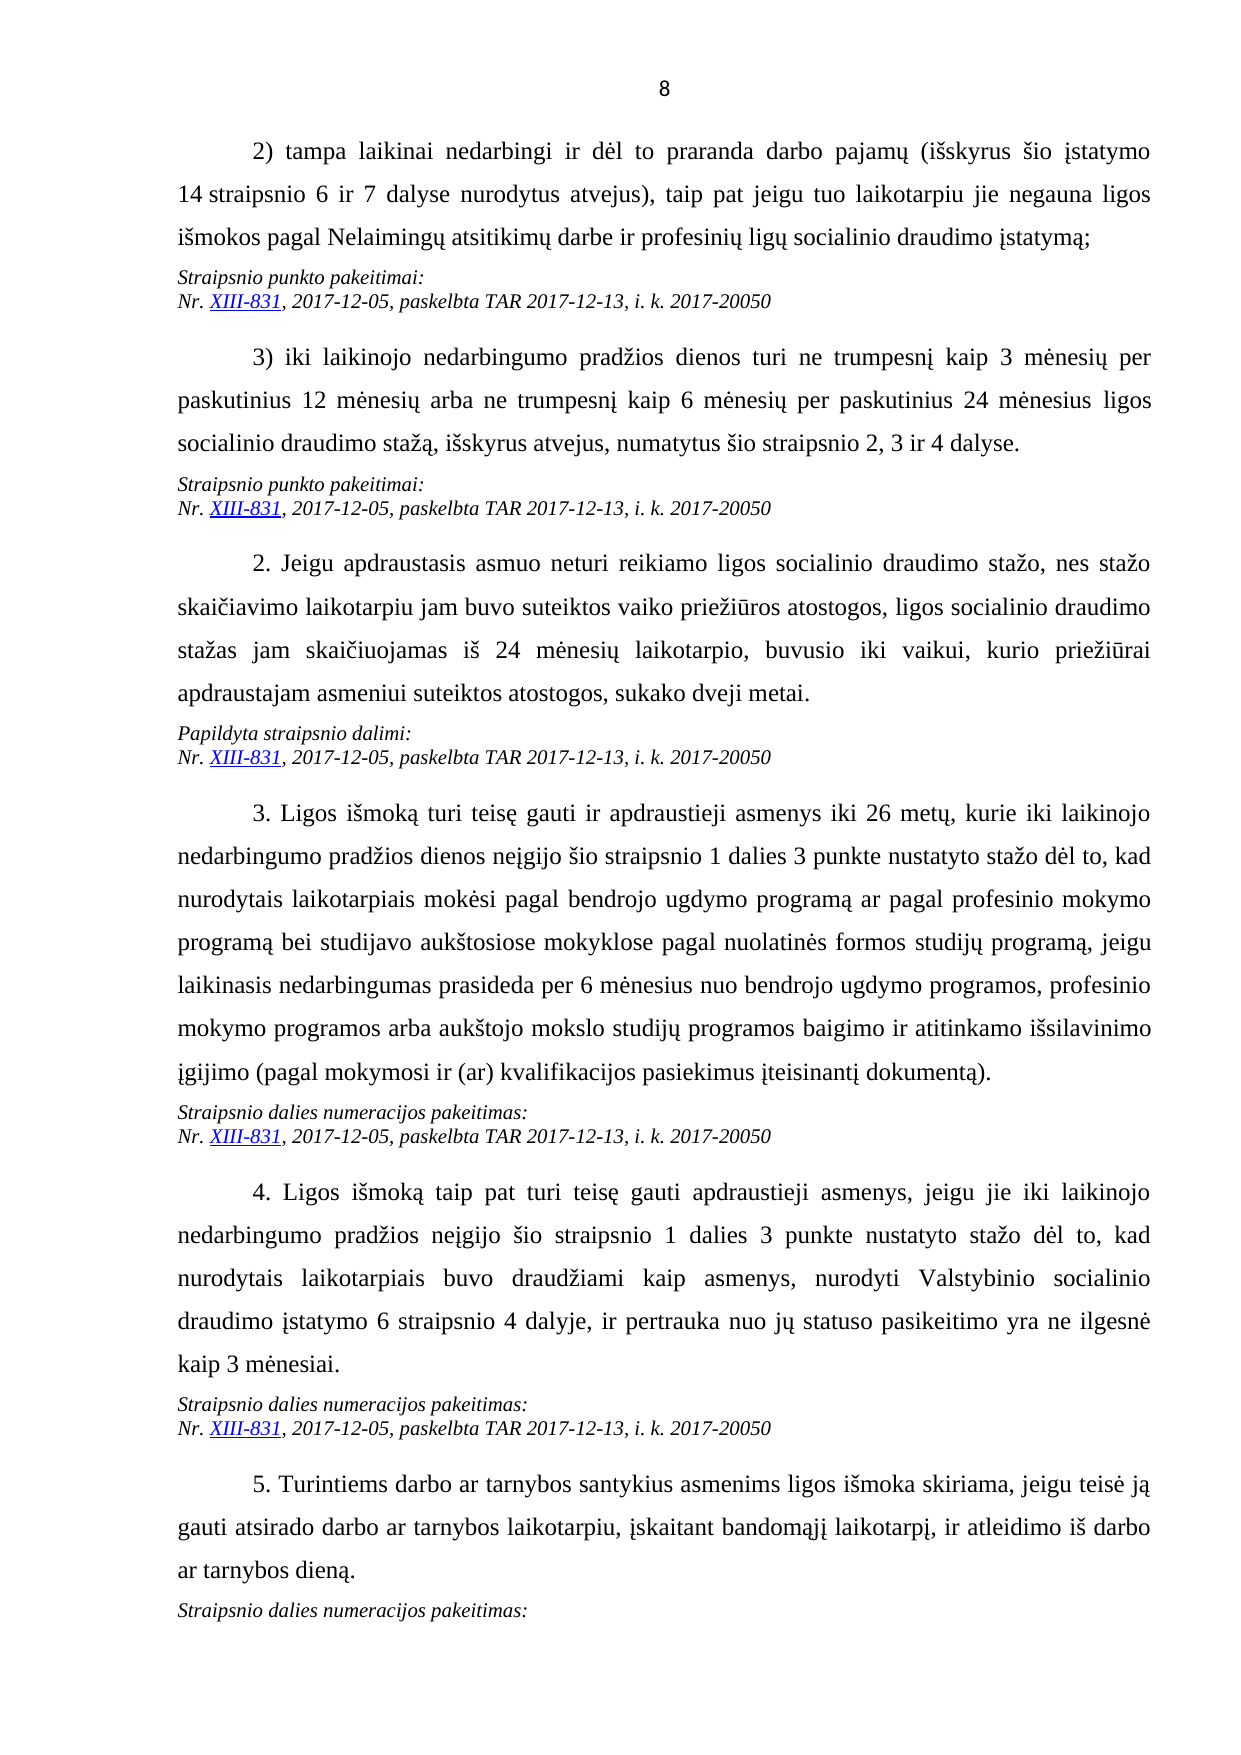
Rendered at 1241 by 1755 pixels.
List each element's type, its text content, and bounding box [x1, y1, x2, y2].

text Straipsnio punkto pakeitimai: [177, 472, 1152, 496]
text 3. Ligos išmoką turi teisę gauti ir apdraustieji asmenys iki 26 metų, kurie iki laikinojo nedarbingumo pradžios dienos neįgijo šio straipsnio 1 dalies 3 punkte nustatyto stažo dėl to, kad nurodytais laikotarpiais mokėsi pagal bendrojo ugdymo programą ar pagal profesinio mokymo programą bei studijavo aukštosiose mokyklose pagal nuolatinės formos studijų programą, jeigu laikinasis nedarbingumas prasideda per 6 mėnesius nuo bendrojo ugdymo programos, profesinio mokymo programos arba aukštojo mokslo studijų programos baigimo ir atitinkamo išsilavinimo įgijimo (pagal mokymosi ir (ar) kvalifikacijos pasiekimus įteisinantį dokumentą). [177, 798, 1152, 1085]
text Straipsnio dalies numeracijos pakeitimas: [177, 1598, 1152, 1622]
text Nr. XIII-831, 2017-12-05, paskelbta TAR 2017-12-13, i. k. 2017-20050 [177, 745, 1152, 769]
text 2. Jeigu apdraustasis asmuo neturi reikiamo ligos socialinio draudimo stažo, nes stažo skaičiavimo laikotarpiu jam buvo suteiktos vaiko priežiūros atostogos, ligos socialinio draudimo stažas jam skaičiuojamas iš 24 mėnesių laikotarpio, buvusio iki vaikui, kurio priežiūrai apdraustajam asmeniui suteiktos atostogos, sukako dveji metai. [177, 548, 1152, 707]
text 5. Turintiems darbo ar tarnybos santykius asmenims ligos išmoka skiriama, jeigu teisė ją gauti atsirado darbo ar tarnybos laikotarpiu, įskaitant bandomąjį laikotarpį, ir atleidimo iš darbo ar tarnybos dieną. [177, 1469, 1152, 1584]
text 3) iki laikinojo nedarbingumo pradžios dienos turi ne trumpesnį kaip 3 mėnesių per paskutinius 12 mėnesių arba ne trumpesnį kaip 6 mėnesių per paskutinius 24 mėnesius ligos socialinio draudimo stažą, išskyrus atvejus, numatytus šio straipsnio 2, 3 ir 4 dalyse. [177, 342, 1152, 457]
text 2) tampa laikinai nedarbingi ir dėl to praranda darbo pajamų (išskyrus šio įstatymo 14 straipsnio 6 ir 7 dalyse nurodytus atvejus), taip pat jeigu tuo laikotarpiu jie negauna ligos išmokos pagal Nelaimingų atsitikimų darbe ir profesinių ligų socialinio draudimo įstatymą; [177, 136, 1152, 251]
text Straipsnio dalies numeracijos pakeitimas: [177, 1392, 1152, 1416]
text Nr. XIII-831, 2017-12-05, paskelbta TAR 2017-12-13, i. k. 2017-20050 [177, 496, 1152, 520]
text Straipsnio dalies numeracijos pakeitimas: [177, 1100, 1152, 1124]
text Nr. XIII-831, 2017-12-05, paskelbta TAR 2017-12-13, i. k. 2017-20050 [177, 289, 1152, 313]
text Papildyta straipsnio dalimi: [177, 721, 1152, 745]
text Nr. XIII-831, 2017-12-05, paskelbta TAR 2017-12-13, i. k. 2017-20050 [177, 1124, 1152, 1148]
text 4. Ligos išmoką taip pat turi teisę gauti apdraustieji asmenys, jeigu jie iki laikinojo nedarbingumo pradžios neįgijo šio straipsnio 1 dalies 3 punkte nustatyto stažo dėl to, kad nurodytais laikotarpiais buvo draudžiami kaip asmenys, nurodyti Valstybinio socialinio draudimo įstatymo 6 straipsnio 4 dalyje, ir pertrauka nuo jų statuso pasikeitimo yra ne ilgesnė kaip 3 mėnesiai. [177, 1177, 1152, 1378]
text Nr. XIII-831, 2017-12-05, paskelbta TAR 2017-12-13, i. k. 2017-20050 [177, 1416, 1152, 1440]
text Straipsnio punkto pakeitimai: [177, 265, 1152, 289]
